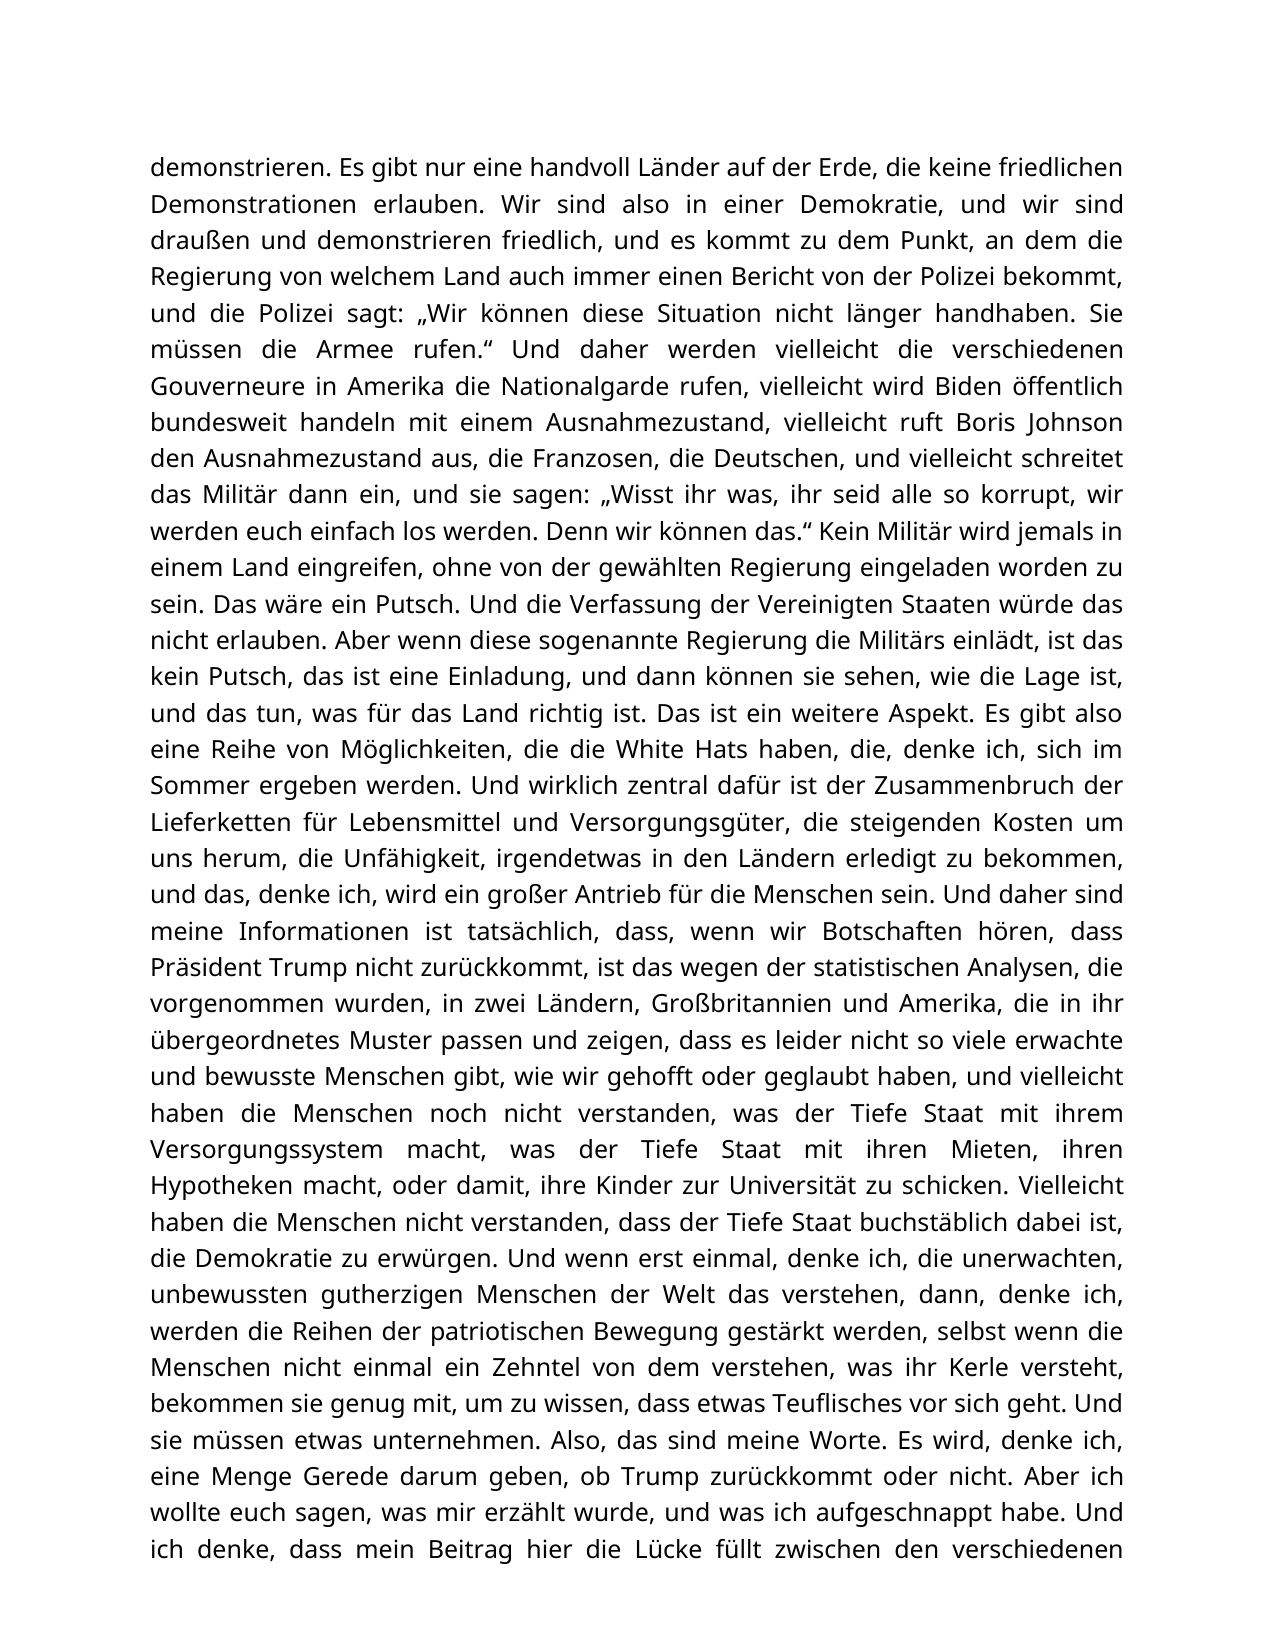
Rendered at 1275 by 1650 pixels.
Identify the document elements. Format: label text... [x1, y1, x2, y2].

text demonstrieren. Es gibt nur eine handvoll Länder auf der Erde, die keine friedlichen Demonstrationen erlauben. Wir sind also in einer Demokratie, und wir sind draußen und demonstrieren friedlich, und es kommt zu dem Punkt, an dem die Regierung von welchem Land auch immer einen Bericht von der Polizei bekommt, und die Polizei sagt: „Wir können diese Situation nicht länger handhaben. Sie müssen die Armee rufen.“ Und daher werden vielleicht die verschiedenen Gouverneure in Amerika die Nationalgarde rufen, vielleicht wird Biden öffentlich bundesweit handeln mit einem Ausnahmezustand, vielleicht ruft Boris Johnson den Ausnahmezustand aus, die Franzosen, die Deutschen, und vielleicht schreitet das Militär dann ein, und sie sagen: „Wisst ihr was, ihr seid alle so korrupt, wir werden euch einfach los werden. Denn wir können das.“ Kein Militär wird jemals in einem Land eingreifen, ohne von der gewählten Regierung eingeladen worden zu sein. Das wäre ein Putsch. Und die Verfassung der Vereinigten Staaten würde das nicht erlauben. Aber wenn diese sogenannte Regierung die Militärs einlädt, ist das kein Putsch, das ist eine Einladung, und dann können sie sehen, wie die Lage ist, und das tun, was für das Land richtig ist. Das ist ein weitere Aspekt. Es gibt also eine Reihe von Möglichkeiten, die die White Hats haben, die, denke ich, sich im Sommer ergeben werden. Und wirklich zentral dafür ist der Zusammenbruch der Lieferketten für Lebensmittel und Versorgungsgüter, die steigenden Kosten um uns herum, die Unfähigkeit, irgendetwas in den Ländern erledigt zu bekommen, und das, denke ich, wird ein großer Antrieb für die Menschen sein. Und daher sind meine Informationen ist tatsächlich, dass, wenn wir Botschaften hören, dass Präsident Trump nicht zurückkommt, ist das wegen der statistischen Analysen, die vorgenommen wurden, in zwei Ländern, Großbritannien und Amerika, die in ihr übergeordnetes Muster passen und zeigen, dass es leider nicht so viele erwachte und bewusste Menschen gibt, wie wir gehofft oder geglaubt haben, und vielleicht haben die Menschen noch nicht verstanden, was der Tiefe Staat mit ihrem Versorgungssystem macht, was der Tiefe Staat mit ihren Mieten, ihren Hypotheken macht, oder damit, ihre Kinder zur Universität zu schicken. Vielleicht haben die Menschen nicht verstanden, dass der Tiefe Staat buchstäblich dabei ist, die Demokratie zu erwürgen. Und wenn erst einmal, denke ich, die unerwachten, unbewussten gutherzigen Menschen der Welt das verstehen, dann, denke ich, werden die Reihen der patriotischen Bewegung gestärkt werden, selbst wenn die Menschen nicht einmal ein Zehntel von dem verstehen, was ihr Kerle versteht, bekommen sie genug mit, um zu wissen, dass etwas Teuflisches vor sich geht. Und sie müssen etwas unternehmen. Also, das sind meine Worte. Es wird, denke ich, eine Menge Gerede darum geben, ob Trump zurückkommt oder nicht. Aber ich wollte euch sagen, was mir erzählt wurde, und was ich aufgeschnappt habe. Und ich denke, dass mein Beitrag hier die Lücke füllt zwischen den verschiedenen [150, 150, 1125, 1566]
